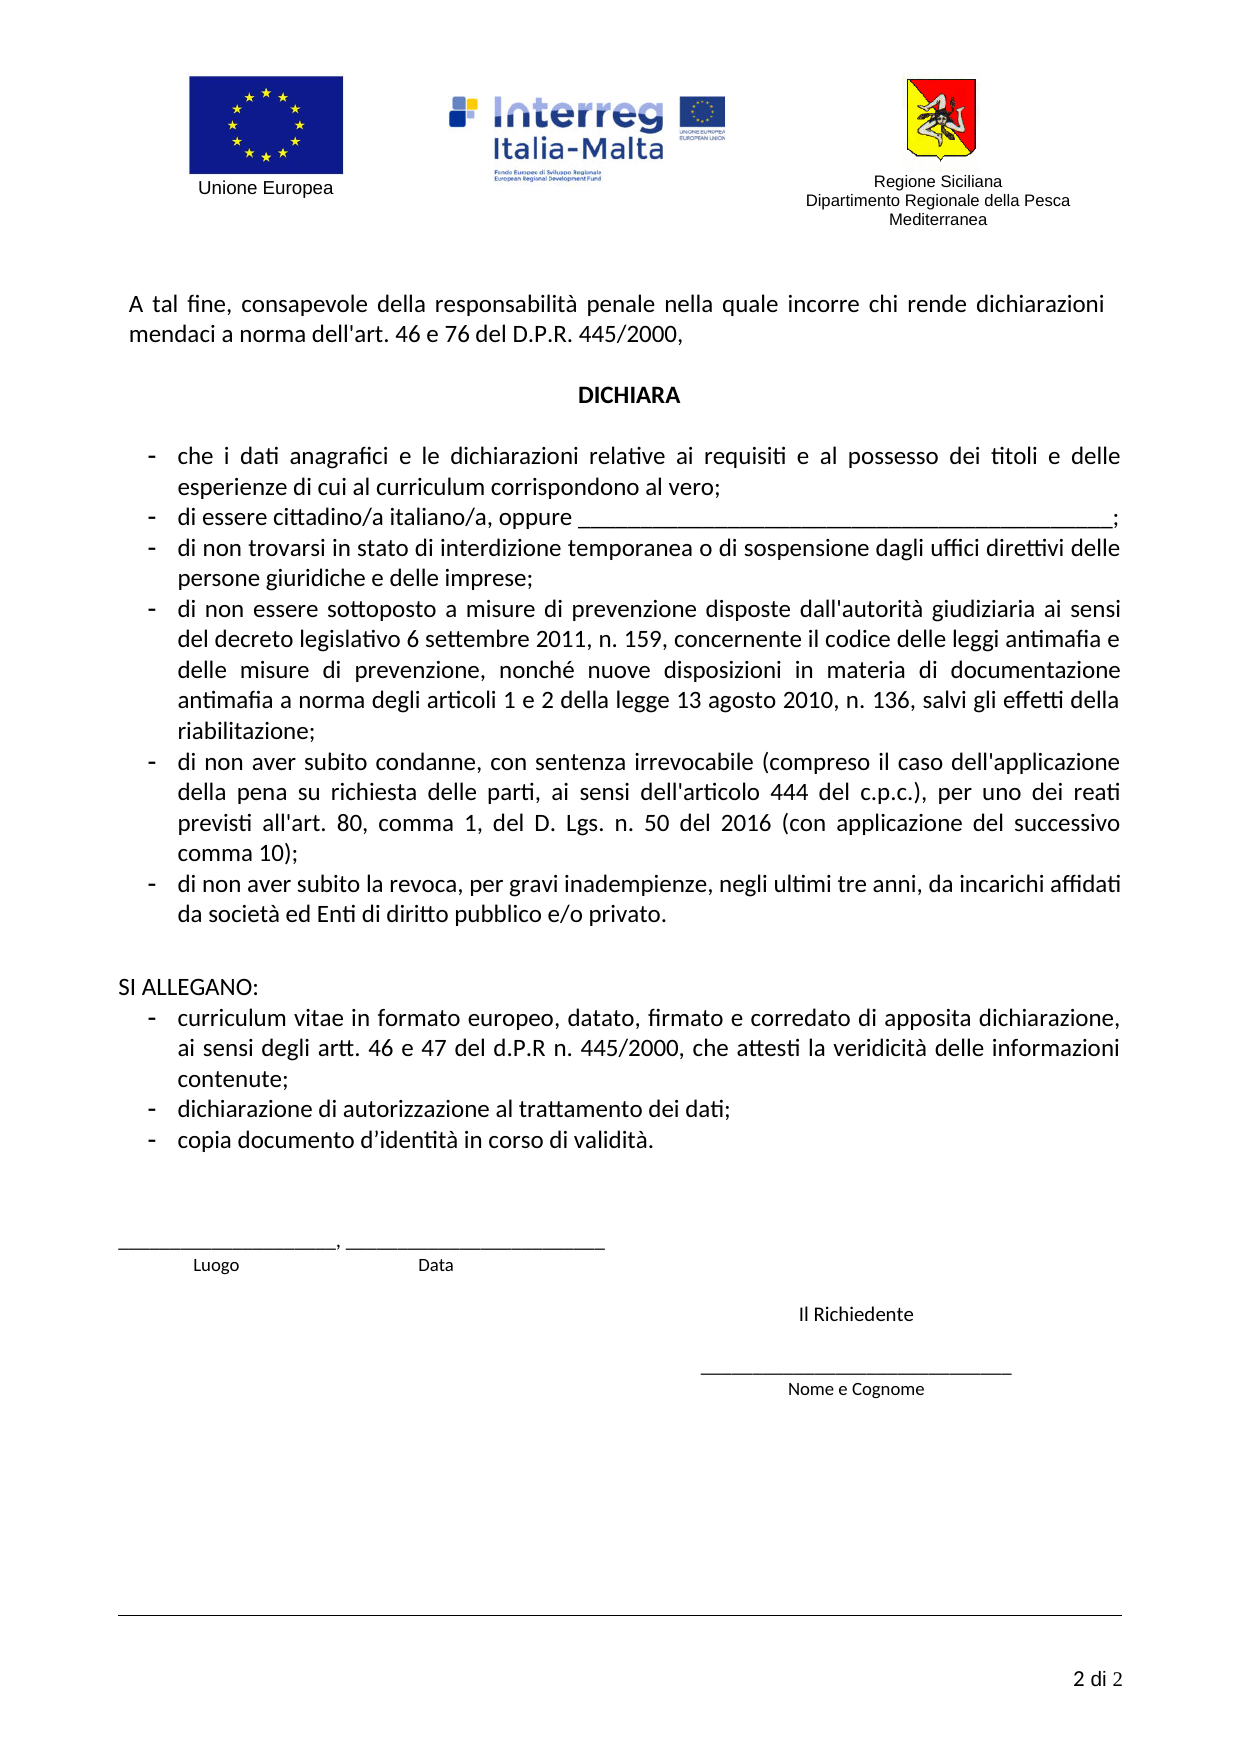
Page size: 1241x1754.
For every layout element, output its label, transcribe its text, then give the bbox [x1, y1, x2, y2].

list di essere cittadino/a italiano/a, oppure ___________________________________________; [148, 501, 1122, 532]
list che i dati anagrafici e le dichiarazioni relative ai requisiti e al possesso dei titoli e delle esperienze di cui al curriculum corrispondono al vero; [148, 440, 1122, 501]
list di non aver subito condanne, con sentenza irrevocabile (compreso il caso dell'applicazione della pena su richiesta delle parti, ai sensi dell'articolo 444 del c.p.c.), per uno dei reati previsti all'art. 80, comma 1, del D. Lgs. n. 50 del 2016 (con applicazione del successivo comma 10); [148, 746, 1122, 868]
subtitle DICHIARA [133, 379, 1125, 410]
list copia documento d’identità in corso di validità. [148, 1124, 1122, 1154]
text _____________________, _________________________ [118, 1228, 1122, 1253]
text Luogo Data [118, 1253, 1122, 1276]
text SI ALLEGANO: [118, 971, 1122, 1002]
picture [186, 73, 346, 177]
list di non essere sottoposto a misure di prevenzione disposte dall'autorità giudiziaria ai sensi del decreto legislativo 6 settembre 2011, n. 159, concernente il codice delle leggi antimafia e delle misure di prevenzione, nonché nuove disposizioni in materia di documentazione antimafia a norma degli articoli 1 e 2 della legge 13 agosto 2010, n. 136, salvi gli effetti della riabilitazione; [148, 593, 1122, 746]
list curriculum vitae in formato europeo, datato, firmato e corredato di apposita dichiarazione, ai sensi degli artt. 46 e 47 del d.P.R n. 445/2000, che attesti la veridicità delle informazioni contenute; [148, 1002, 1122, 1093]
text A tal fine, consapevole della responsabilità penale nella quale incorre chi rende dichiarazioni mendaci a norma dell'art. 46 e 76 del D.P.R. 445/2000, [129, 288, 1106, 349]
list di non aver subito la revoca, per gravi inadempienze, negli ultimi tre anni, da incarichi affidati da società ed Enti di diritto pubblico e/o privato. [148, 868, 1122, 929]
list di non trovarsi in stato di interdizione temporanea o di sospensione dagli uffici direttivi delle persone giuridiche e delle imprese; [148, 532, 1122, 593]
list dichiarazione di autorizzazione al trattamento dei dati; [148, 1093, 1122, 1124]
picture [902, 73, 980, 172]
text ______________________________ [591, 1352, 1122, 1378]
text Nome e Cognome [591, 1378, 1122, 1401]
text Il Richiedente [591, 1301, 1122, 1327]
picture [448, 73, 726, 203]
